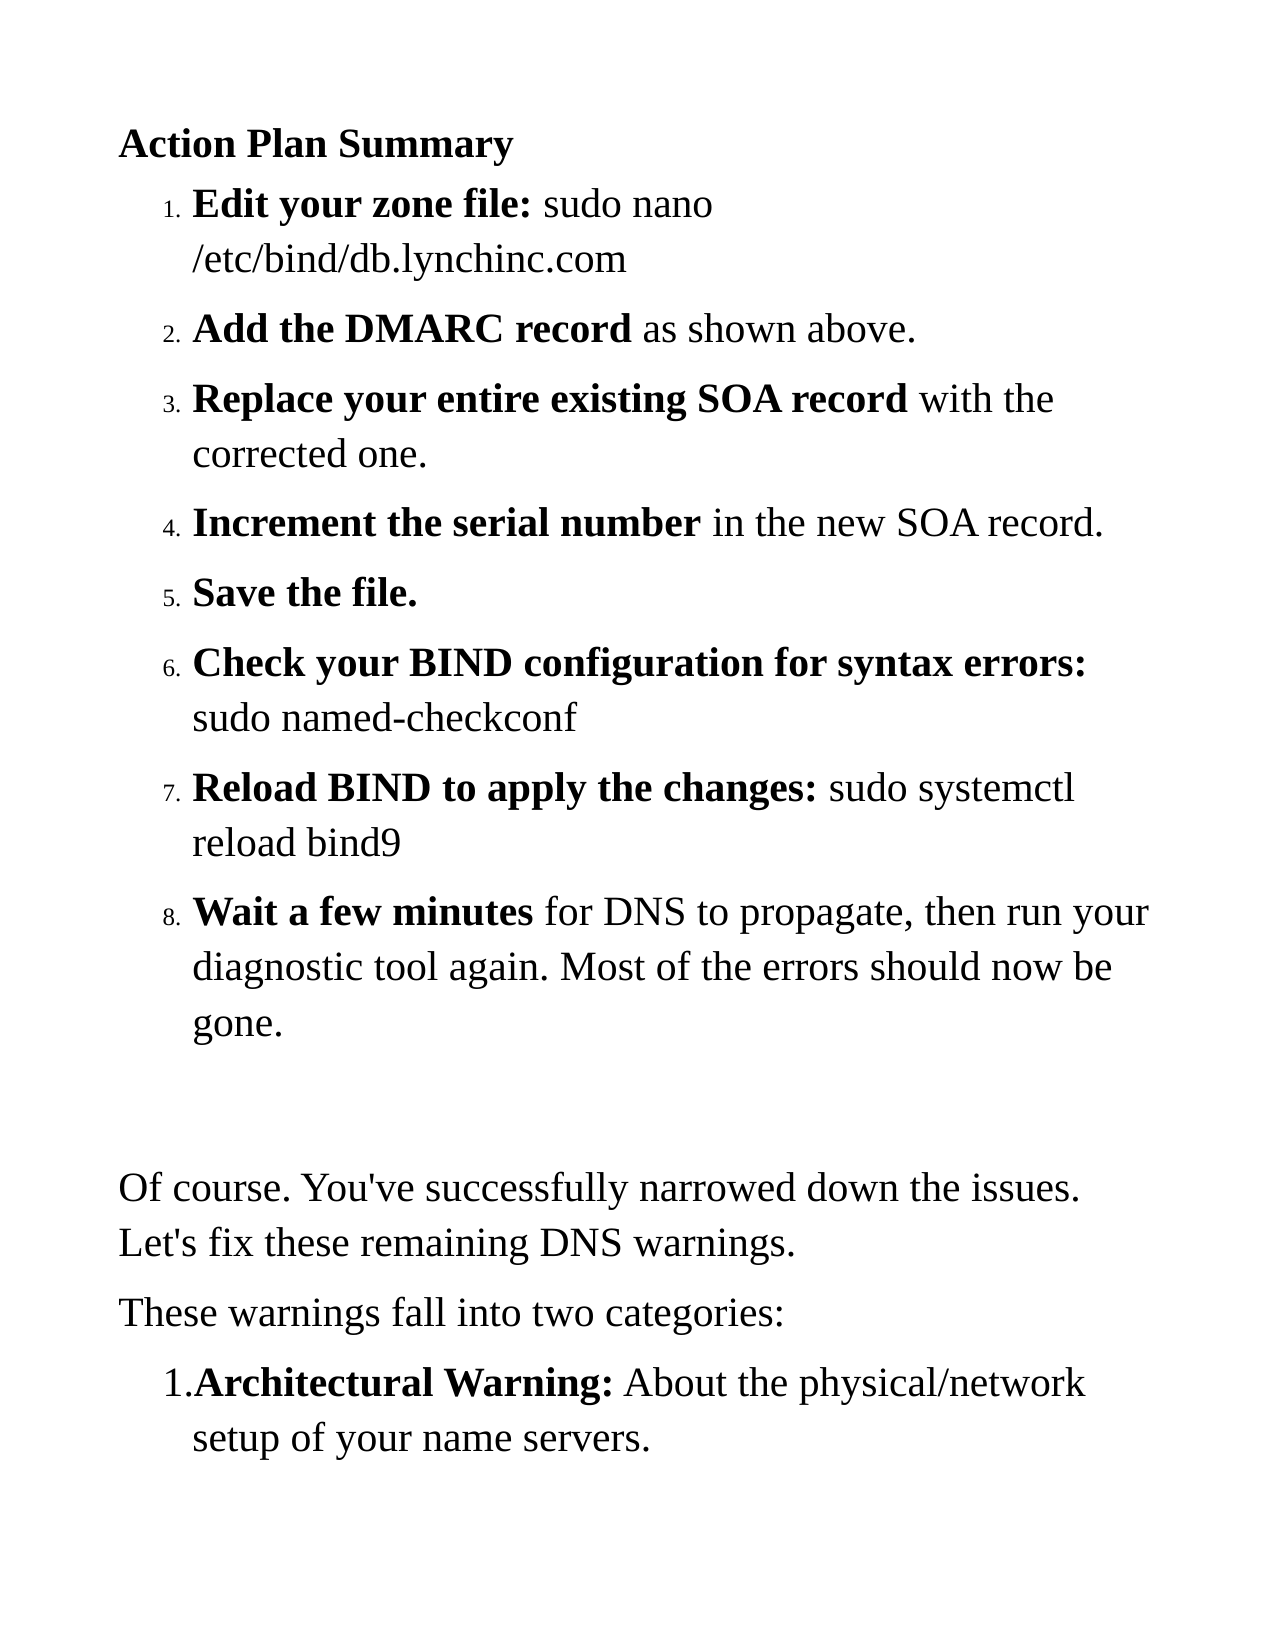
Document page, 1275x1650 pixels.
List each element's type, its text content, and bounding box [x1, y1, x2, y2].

list Edit your zone file: sudo nano /etc/bind/db.lynchinc.com [162, 178, 1157, 282]
list Architectural Warning: About the physical/network setup of your name servers. [162, 1357, 1157, 1460]
text These warnings fall into two categories: [118, 1287, 1157, 1335]
list Check your BIND configuration for syntax errors: sudo named-checkconf [162, 637, 1157, 740]
list Increment the serial number in the new SOA record. [162, 498, 1157, 546]
text Of course. You've successfully narrowed down the issues. Let's fix these remaining DNS warnings. [118, 1162, 1157, 1266]
list Add the DMARC record as shown above. [162, 303, 1157, 351]
list Wait a few minutes for DNS to propagate, then run your diagnostic tool again. Most of the errors should now be gone. [162, 887, 1157, 1045]
list Replace your entire existing SOA record with the corrected one. [162, 373, 1157, 476]
list Save the file. [162, 567, 1157, 615]
list Reload BIND to apply the changes: sudo systemctl reload bind9 [162, 762, 1157, 865]
subtitle Action Plan Summary [118, 118, 1157, 166]
